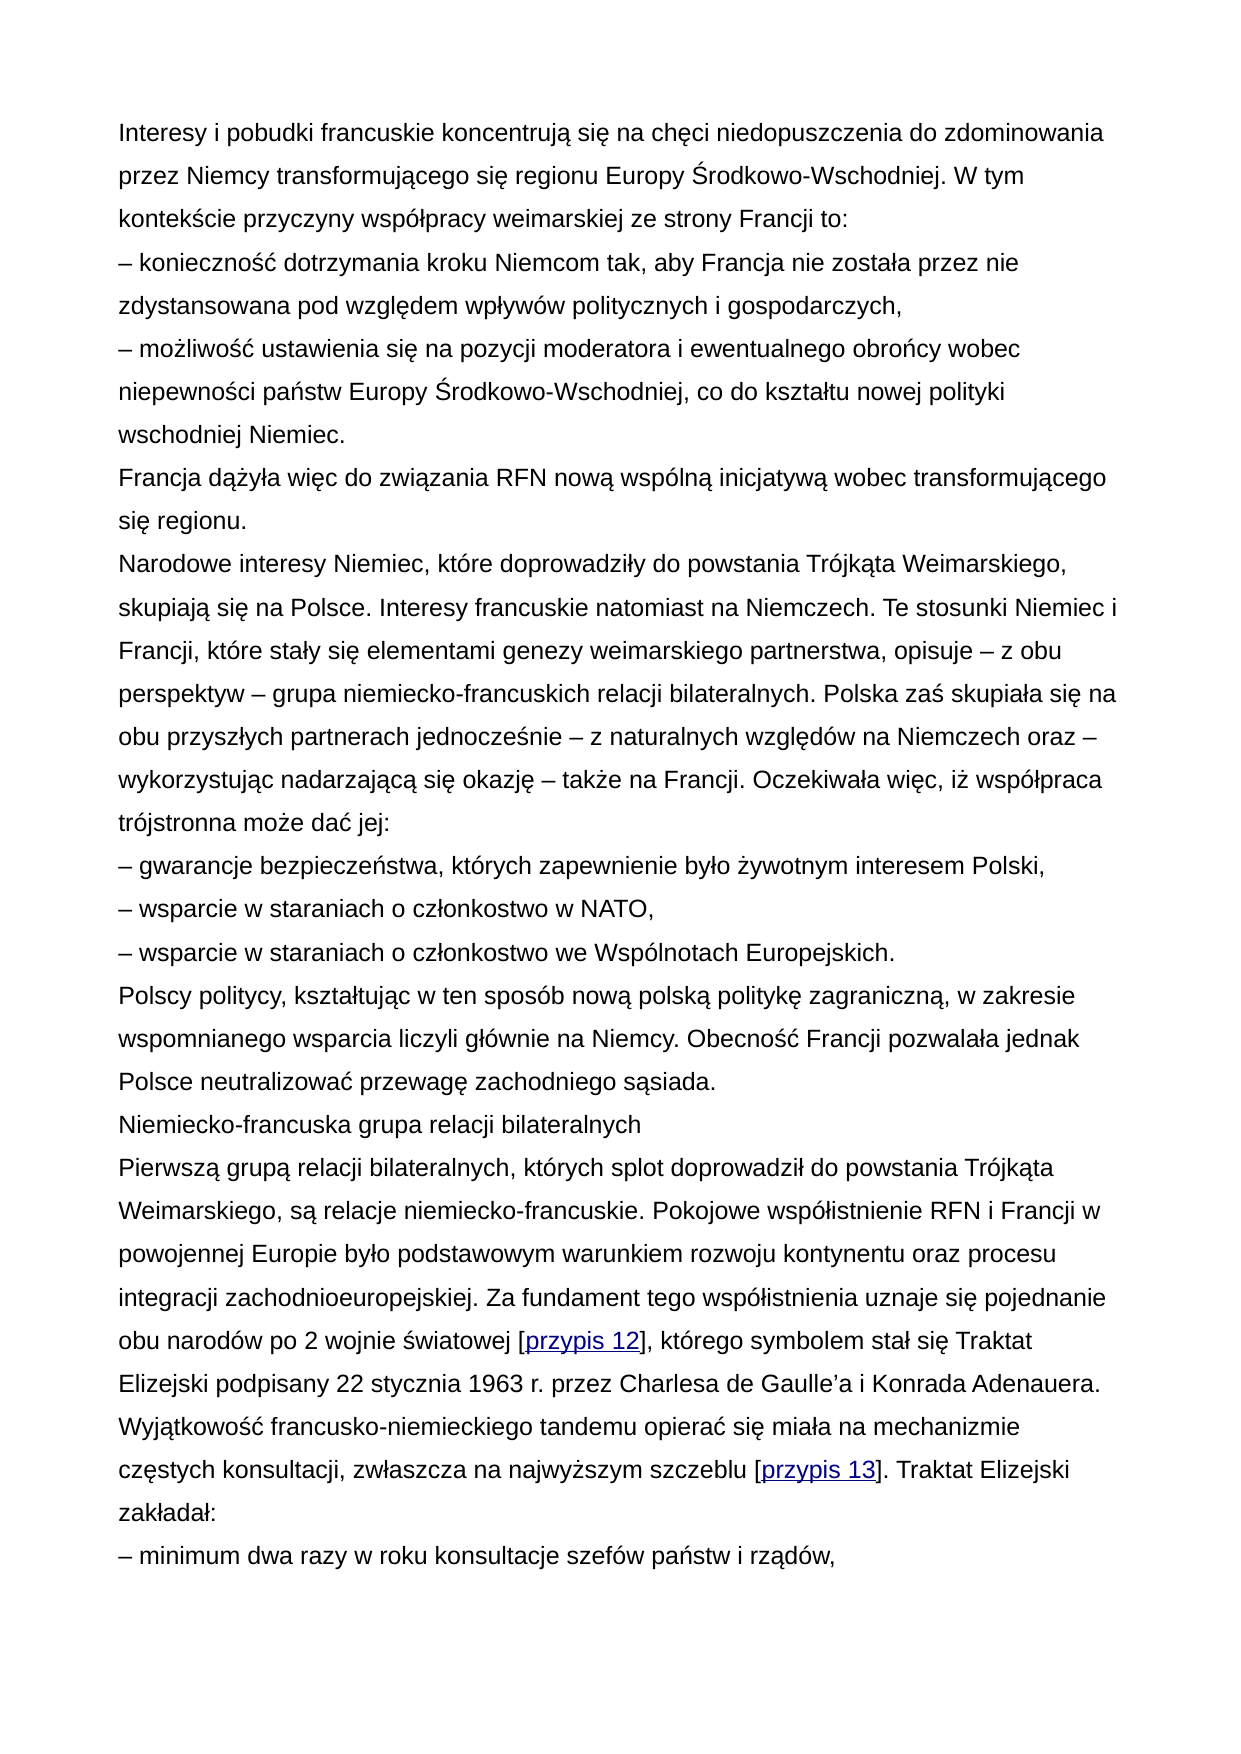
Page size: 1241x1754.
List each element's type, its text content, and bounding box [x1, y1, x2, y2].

text Narodowe interesy Niemiec, które doprowadziły do powstania Trójkąta Weimarskiego, skupiają się na Polsce. Interesy francuskie natomiast na Niemczech. Te stosunki Niemiec i Francji, które stały się elementami genezy weimarskiego partnerstwa, opisuje – z obu perspektyw – grupa niemiecko-francuskich relacji bilateralnych. Polska zaś skupiała się na obu przyszłych partnerach jednocześnie – z naturalnych względów na Niemczech oraz – wykorzystując nadarzającą się okazję – także na Francji. Oczekiwała więc, iż współpraca trójstronna może dać jej: [118, 549, 1122, 837]
text – możliwość ustawienia się na pozycji moderatora i ewentualnego obrońcy wobec niepewności państw Europy Środkowo-Wschodniej, co do kształtu nowej polityki wschodniej Niemiec. [118, 334, 1122, 449]
text – wsparcie w staraniach o członkostwo w NATO, [118, 894, 1122, 923]
text – minimum dwa razy w roku konsultacje szefów państw i rządów, [118, 1541, 1122, 1570]
text – gwarancje bezpieczeństwa, których zapewnienie było żywotnym interesem Polski, [118, 851, 1122, 880]
text – wsparcie w staraniach o członkostwo we Wspólnotach Europejskich. [118, 937, 1122, 966]
text Pierwszą grupą relacji bilateralnych, których splot doprowadził do powstania Trójkąta Weimarskiego, są relacje niemiecko-francuskie. Pokojowe współistnienie RFN i Francji w powojennej Europie było podstawowym warunkiem rozwoju kontynentu oraz procesu integracji zachodnioeuropejskiej. Za fundament tego współistnienia uznaje się pojednanie obu narodów po 2 wojnie światowej [przypis 12], którego symbolem stał się Traktat Elizejski podpisany 22 stycznia 1963 r. przez Charlesa de Gaulle’a i Konrada Adenauera. Wyjątkowość francusko-niemieckiego tandemu opierać się miała na mechanizmie częstych konsultacji, zwłaszcza na najwyższym szczeblu [przypis 13]. Traktat Elizejski zakładał: [118, 1153, 1122, 1527]
subtitle Niemiecko-francuska grupa relacji bilateralnych [118, 1110, 1122, 1139]
text – konieczność dotrzymania kroku Niemcom tak, aby Francja nie została przez nie zdystansowana pod względem wpływów politycznych i gospodarczych, [118, 247, 1122, 319]
text Polscy politycy, kształtując w ten sposób nową polską politykę zagraniczną, w zakresie wspomnianego wsparcia liczyli głównie na Niemcy. Obecność Francji pozwalała jednak Polsce neutralizować przewagę zachodniego sąsiada. [118, 981, 1122, 1096]
text Francja dążyła więc do związania RFN nową wspólną inicjatywą wobec transformującego się regionu. [118, 463, 1122, 535]
text Interesy i pobudki francuskie koncentrują się na chęci niedopuszczenia do zdominowania przez Niemcy transformującego się regionu Europy Środkowo-Wschodniej. W tym kontekście przyczyny współpracy weimarskiej ze strony Francji to: [118, 118, 1122, 233]
